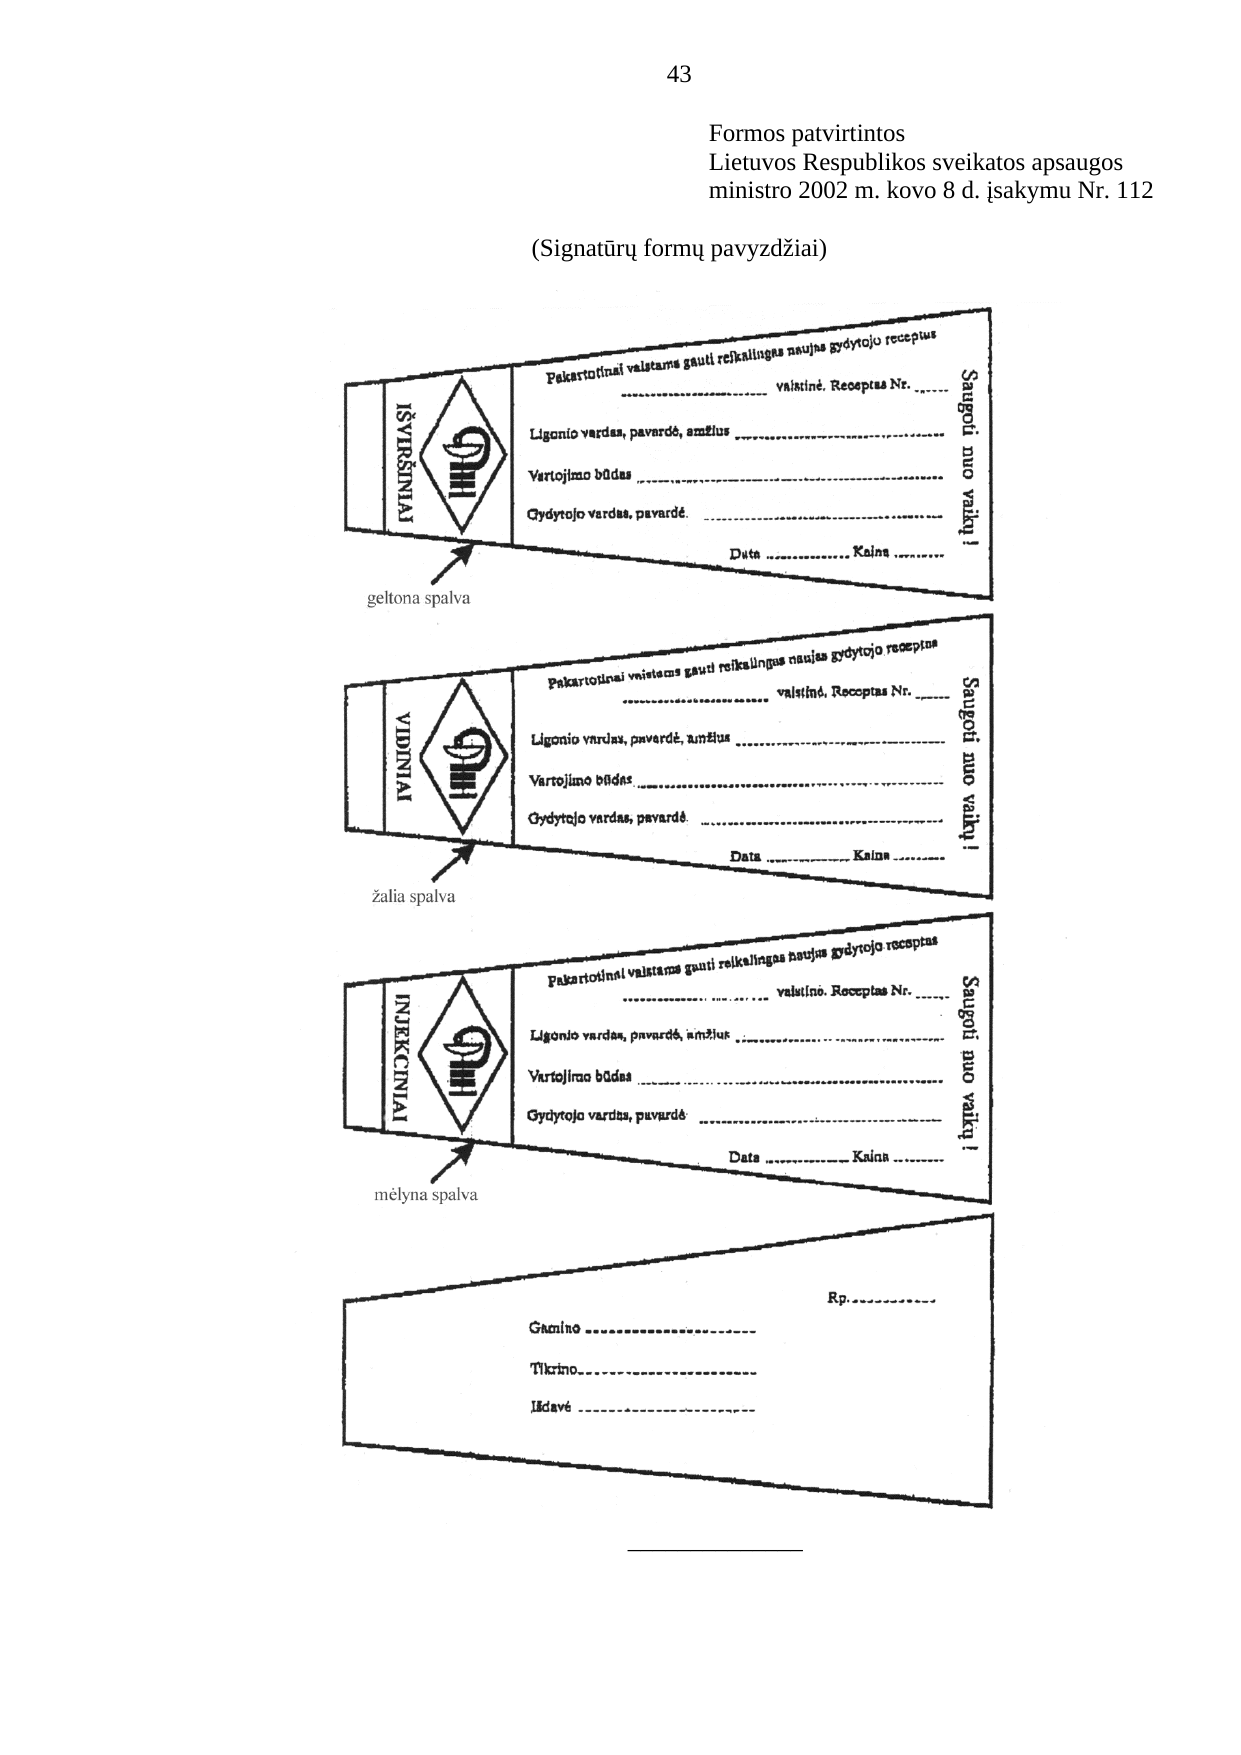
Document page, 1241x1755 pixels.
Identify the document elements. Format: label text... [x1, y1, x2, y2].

text (Signatūrų formų pavyzdžiai) [177, 233, 1181, 262]
text ______________ [177, 1525, 1240, 1554]
text ministro 2002 m. kovo 8 d. įsakymu Nr. 112 [177, 176, 1181, 204]
text Lietuvos Respublikos sveikatos apsaugos [177, 147, 1181, 176]
text Formos patvirtintos [709, 118, 1181, 147]
